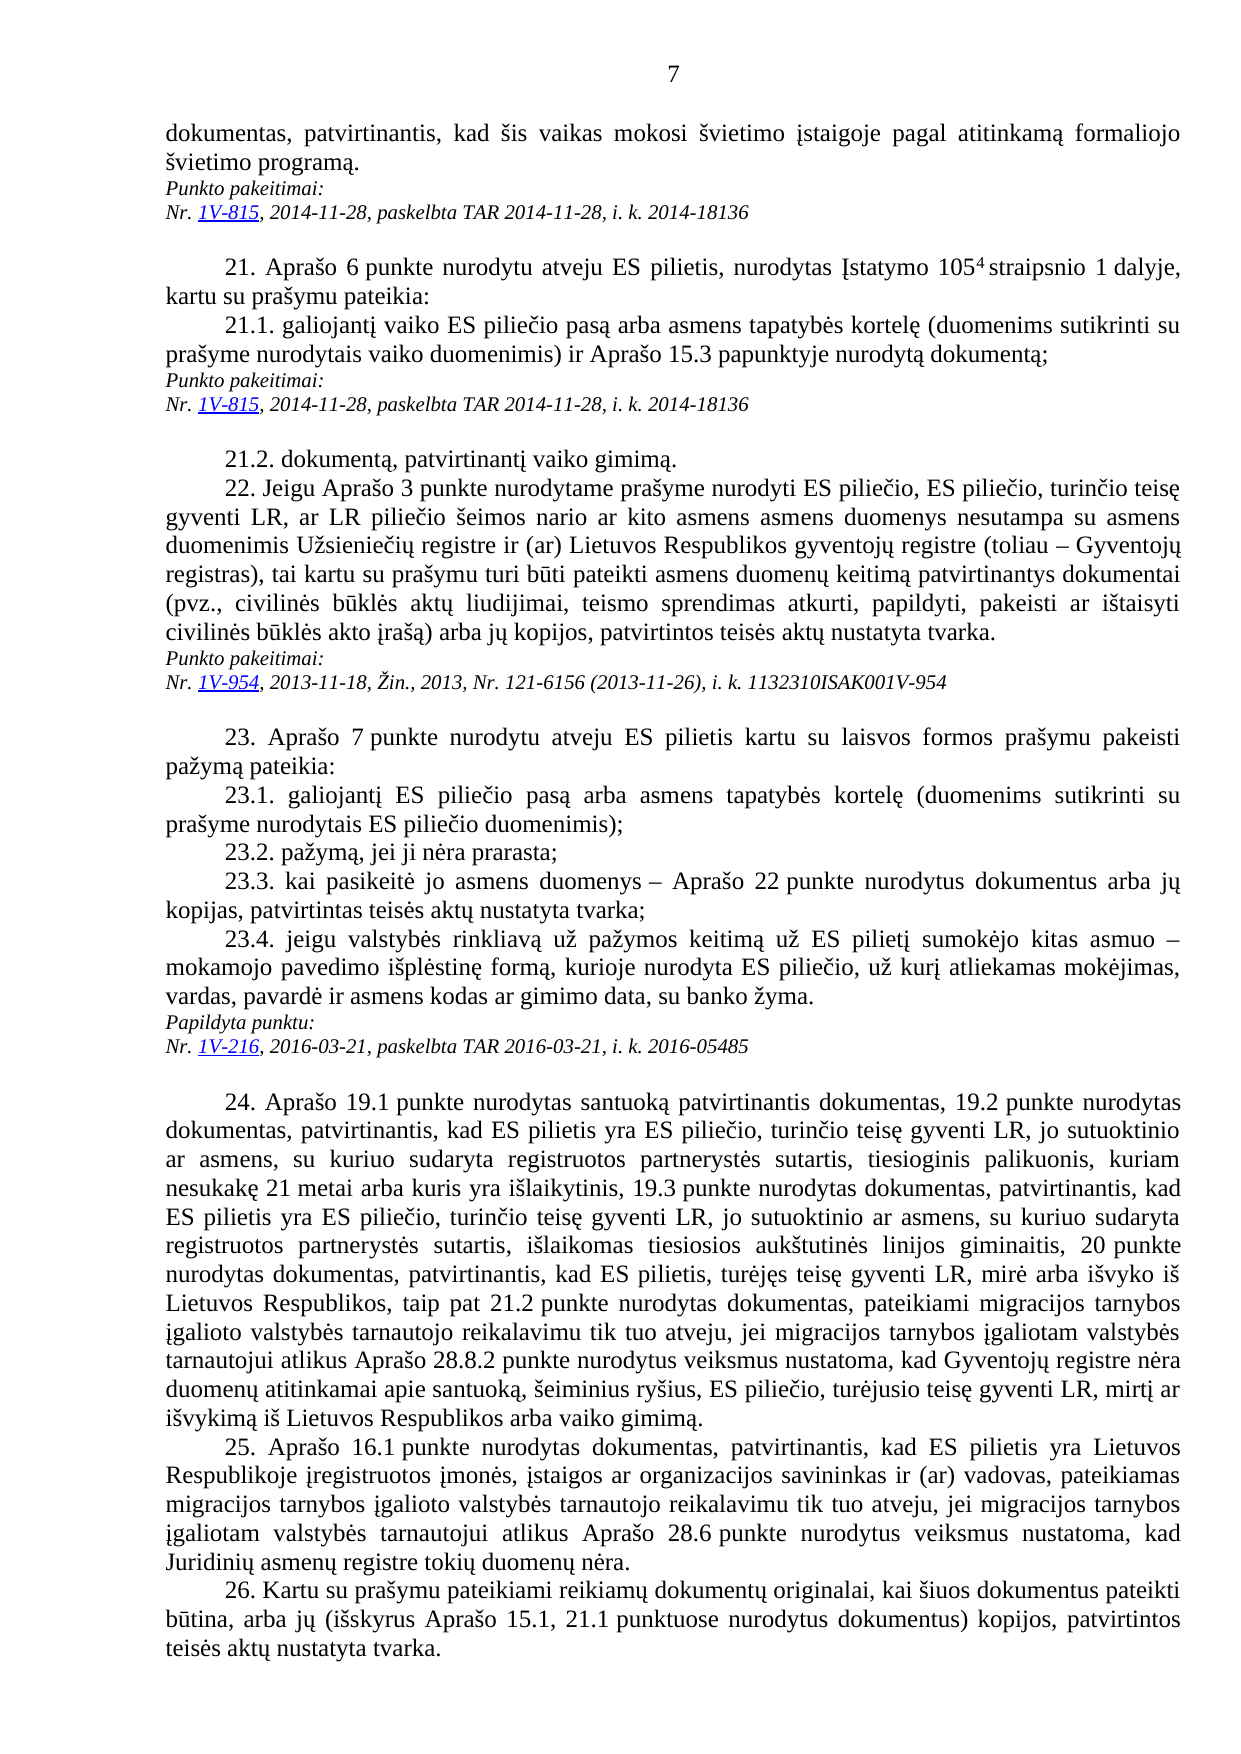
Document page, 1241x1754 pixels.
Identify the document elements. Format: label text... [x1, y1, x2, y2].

text Nr. 1V-815, 2014-11-28, paskelbta TAR 2014-11-28, i. k. 2014-18136 [165, 392, 1181, 416]
text 21.2. dokumentą, patvirtinantį vaiko gimimą. [165, 444, 1181, 473]
text 23. Aprašo 7 punkte nurodytu atveju ES pilietis kartu su laisvos formos prašymu pakeisti pažymą pateikia: [165, 722, 1181, 780]
text 23.3. kai pasikeitė jo asmens duomenys – Aprašo 22 punkte nurodytus dokumentus arba jų kopijas, patvirtintas teisės aktų nustatyta tvarka; [165, 866, 1181, 924]
text 21. Aprašo 6 punkte nurodytu atveju ES pilietis, nurodytas Įstatymo 1054 straipsnio 1 dalyje, kartu su prašymu pateikia: [165, 252, 1181, 310]
text 25. Aprašo 16.1 punkte nurodytas dokumentas, patvirtinantis, kad ES pilietis yra Lietuvos Respublikoje įregistruotos įmonės, įstaigos ar organizacijos savininkas ir (ar) vadovas, pateikiamas migracijos tarnybos įgalioto valstybės tarnautojo reikalavimu tik tuo atveju, jei migracijos tarnybos įgaliotam valstybės tarnautojui atlikus Aprašo 28.6 punkte nurodytus veiksmus nustatoma, kad Juridinių asmenų registre tokių duomenų nėra. [165, 1432, 1181, 1576]
text 23.4. jeigu valstybės rinkliavą už pažymos keitimą už ES pilietį sumokėjo kitas asmuo – mokamojo pavedimo išplėstinę formą, kurioje nurodyta ES piliečio, už kurį atliekamas mokėjimas, vardas, pavardė ir asmens kodas ar gimimo data, su banko žyma. [165, 924, 1181, 1010]
text Nr. 1V-815, 2014-11-28, paskelbta TAR 2014-11-28, i. k. 2014-18136 [165, 200, 1181, 224]
text 24. Aprašo 19.1 punkte nurodytas santuoką patvirtinantis dokumentas, 19.2 punkte nurodytas dokumentas, patvirtinantis, kad ES pilietis yra ES piliečio, turinčio teisę gyventi LR, jo sutuoktinio ar asmens, su kuriuo sudaryta registruotos partnerystės sutartis, tiesioginis palikuonis, kuriam nesukakę 21 metai arba kuris yra išlaikytinis, 19.3 punkte nurodytas dokumentas, patvirtinantis, kad ES pilietis yra ES piliečio, turinčio teisę gyventi LR, jo sutuoktinio ar asmens, su kuriuo sudaryta registruotos partnerystės sutartis, išlaikomas tiesiosios aukštutinės linijos giminaitis, 20 punkte nurodytas dokumentas, patvirtinantis, kad ES pilietis, turėjęs teisę gyventi LR, mirė arba išvyko iš Lietuvos Respublikos, taip pat 21.2 punkte nurodytas dokumentas, pateikiami migracijos tarnybos įgalioto valstybės tarnautojo reikalavimu tik tuo atveju, jei migracijos tarnybos įgaliotam valstybės tarnautojui atlikus Aprašo 28.8.2 punkte nurodytus veiksmus nustatoma, kad Gyventojų registre nėra duomenų atitinkamai apie santuoką, šeiminius ryšius, ES piliečio, turėjusio teisę gyventi LR, mirtį ar išvykimą iš Lietuvos Respublikos arba vaiko gimimą. [165, 1087, 1181, 1432]
text Nr. 1V-954, 2013-11-18, Žin., 2013, Nr. 121-6156 (2013-11-26), i. k. 1132310ISAK001V-954 [165, 670, 1181, 694]
text Punkto pakeitimai: [165, 646, 1181, 670]
text Punkto pakeitimai: [165, 176, 1181, 200]
text 22. Jeigu Aprašo 3 punkte nurodytame prašyme nurodyti ES piliečio, ES piliečio, turinčio teisę gyventi LR, ar LR piliečio šeimos nario ar kito asmens asmens duomenys nesutampa su asmens duomenimis Užsieniečių registre ir (ar) Lietuvos Respublikos gyventojų registre (toliau – Gyventojų registras), tai kartu su prašymu turi būti pateikti asmens duomenų keitimą patvirtinantys dokumentai (pvz., civilinės būklės aktų liudijimai, teismo sprendimas atkurti, papildyti, pakeisti ar ištaisyti civilinės būklės akto įrašą) arba jų kopijos, patvirtintos teisės aktų nustatyta tvarka. [165, 473, 1181, 646]
text Papildyta punktu: [165, 1010, 1181, 1034]
text 23.2. pažymą, jei ji nėra prarasta; [165, 837, 1181, 866]
text Punkto pakeitimai: [165, 367, 1181, 392]
text 26. Kartu su prašymu pateikiami reikiamų dokumentų originalai, kai šiuos dokumentus pateikti būtina, arba jų (išskyrus Aprašo 15.1, 21.1 punktuose nurodytus dokumentus) kopijos, patvirtintos teisės aktų nustatyta tvarka. [165, 1576, 1181, 1662]
text 21.1. galiojantį vaiko ES piliečio pasą arba asmens tapatybės kortelę (duomenims sutikrinti su prašyme nurodytais vaiko duomenimis) ir Aprašo 15.3 papunktyje nurodytą dokumentą; [165, 310, 1181, 367]
text 23.1. galiojantį ES piliečio pasą arba asmens tapatybės kortelę (duomenims sutikrinti su prašyme nurodytais ES piliečio duomenimis); [165, 780, 1181, 837]
text dokumentas, patvirtinantis, kad šis vaikas mokosi švietimo įstaigoje pagal atitinkamą formaliojo švietimo programą. [165, 118, 1181, 176]
text Nr. 1V-216, 2016-03-21, paskelbta TAR 2016-03-21, i. k. 2016-05485 [165, 1034, 1181, 1058]
